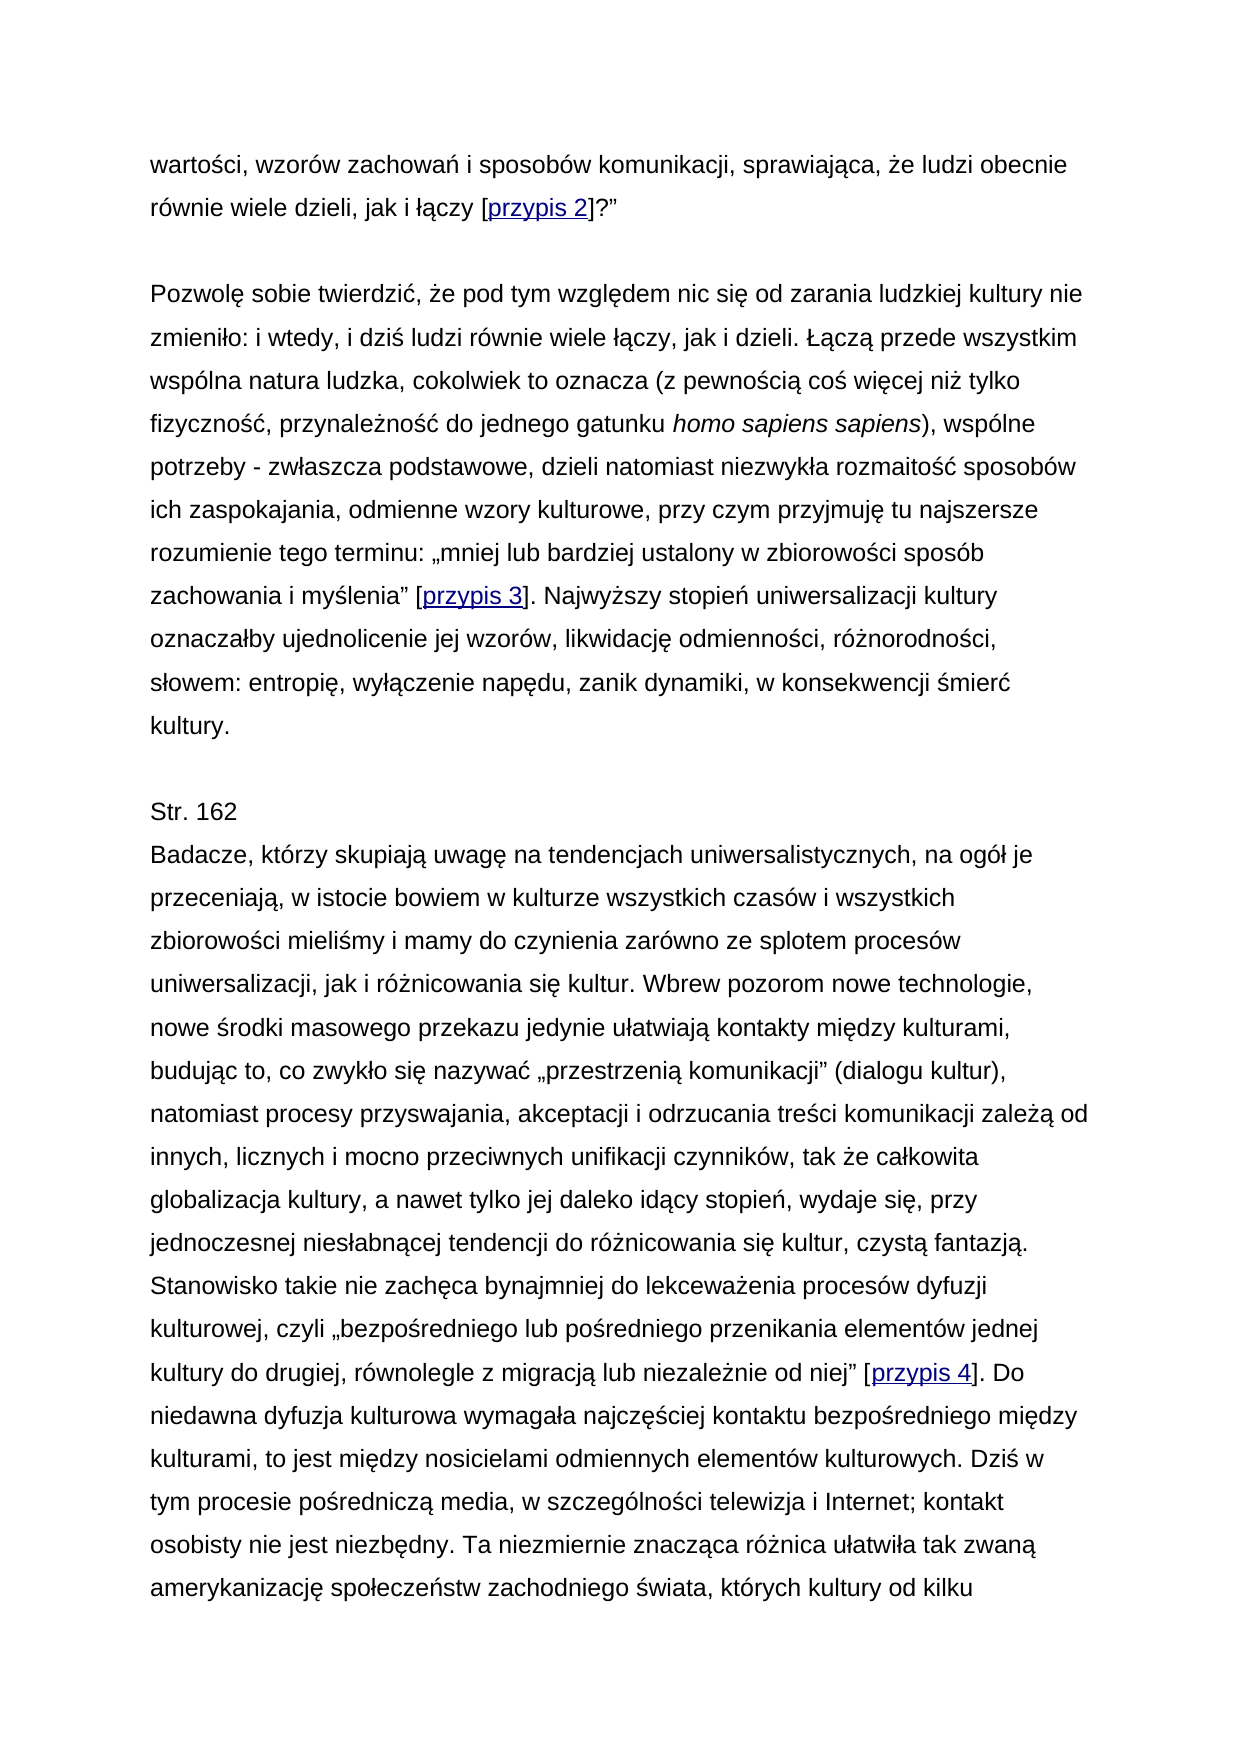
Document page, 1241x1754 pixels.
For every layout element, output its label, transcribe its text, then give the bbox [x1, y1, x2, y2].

text Str. 162 [150, 797, 1090, 826]
text wartości, wzorów zachowań i sposobów komunikacji, sprawiająca, że ludzi obecnie równie wiele dzieli, jak i łączy [przypis 2]?” [150, 150, 1090, 222]
text Stanowisko takie nie zachęca bynajmniej do lekceważenia procesów dyfuzji kulturowej, czyli „bezpośredniego lub pośredniego przenikania elementów jednej kultury do drugiej, równolegle z migracją lub niezależnie od niej” [przypis 4]. Do niedawna dyfuzja kulturowa wymagała najczęściej kontaktu bezpośredniego między kulturami, to jest między nosicielami odmiennych elementów kulturowych. Dziś w tym procesie pośredniczą media, w szczególności telewizja i Internet; kontakt osobisty nie jest niezbędny. Ta niezmiernie znacząca różnica ułatwiła tak zwaną amerykanizację społeczeństw zachodniego świata, których kultury od kilku [150, 1271, 1090, 1602]
text Badacze, którzy skupiają uwagę na tendencjach uniwersalistycznych, na ogół je przeceniają, w istocie bowiem w kulturze wszystkich czasów i wszystkich zbiorowości mieliśmy i mamy do czynienia zarówno ze splotem procesów uniwersalizacji, jak i różnicowania się kultur. Wbrew pozorom nowe technologie, nowe środki masowego przekazu jedynie ułatwiają kontakty między kulturami, budując to, co zwykło się nazywać „przestrzenią komunikacji” (dialogu kultur), natomiast procesy przyswajania, akceptacji i odrzucania treści komunikacji zależą od innych, licznych i mocno przeciwnych unifikacji czynników, tak że całkowita globalizacja kultury, a nawet tylko jej daleko idący stopień, wydaje się, przy jednoczesnej niesłabnącej tendencji do różnicowania się kultur, czystą fantazją. [150, 840, 1090, 1257]
text Pozwolę sobie twierdzić, że pod tym względem nic się od zarania ludzkiej kultury nie zmieniło: i wtedy, i dziś ludzi równie wiele łączy, jak i dzieli. Łączą przede wszystkim wspólna natura ludzka, cokolwiek to oznacza (z pewnością coś więcej niż tylko fizyczność, przynależność do jednego gatunku homo sapiens sapiens), wspólne potrzeby - zwłaszcza podstawowe, dzieli natomiast niezwykła rozmaitość sposobów ich zaspokajania, odmienne wzory kulturowe, przy czym przyjmuję tu najszersze rozumienie tego terminu: „mniej lub bardziej ustalony w zbiorowości sposób zachowania i myślenia” [przypis 3]. Najwyższy stopień uniwersalizacji kultury oznaczałby ujednolicenie jej wzorów, likwidację odmienności, różnorodności, słowem: entropię, wyłączenie napędu, zanik dynamiki, w konsekwencji śmierć kultury. [150, 279, 1090, 739]
